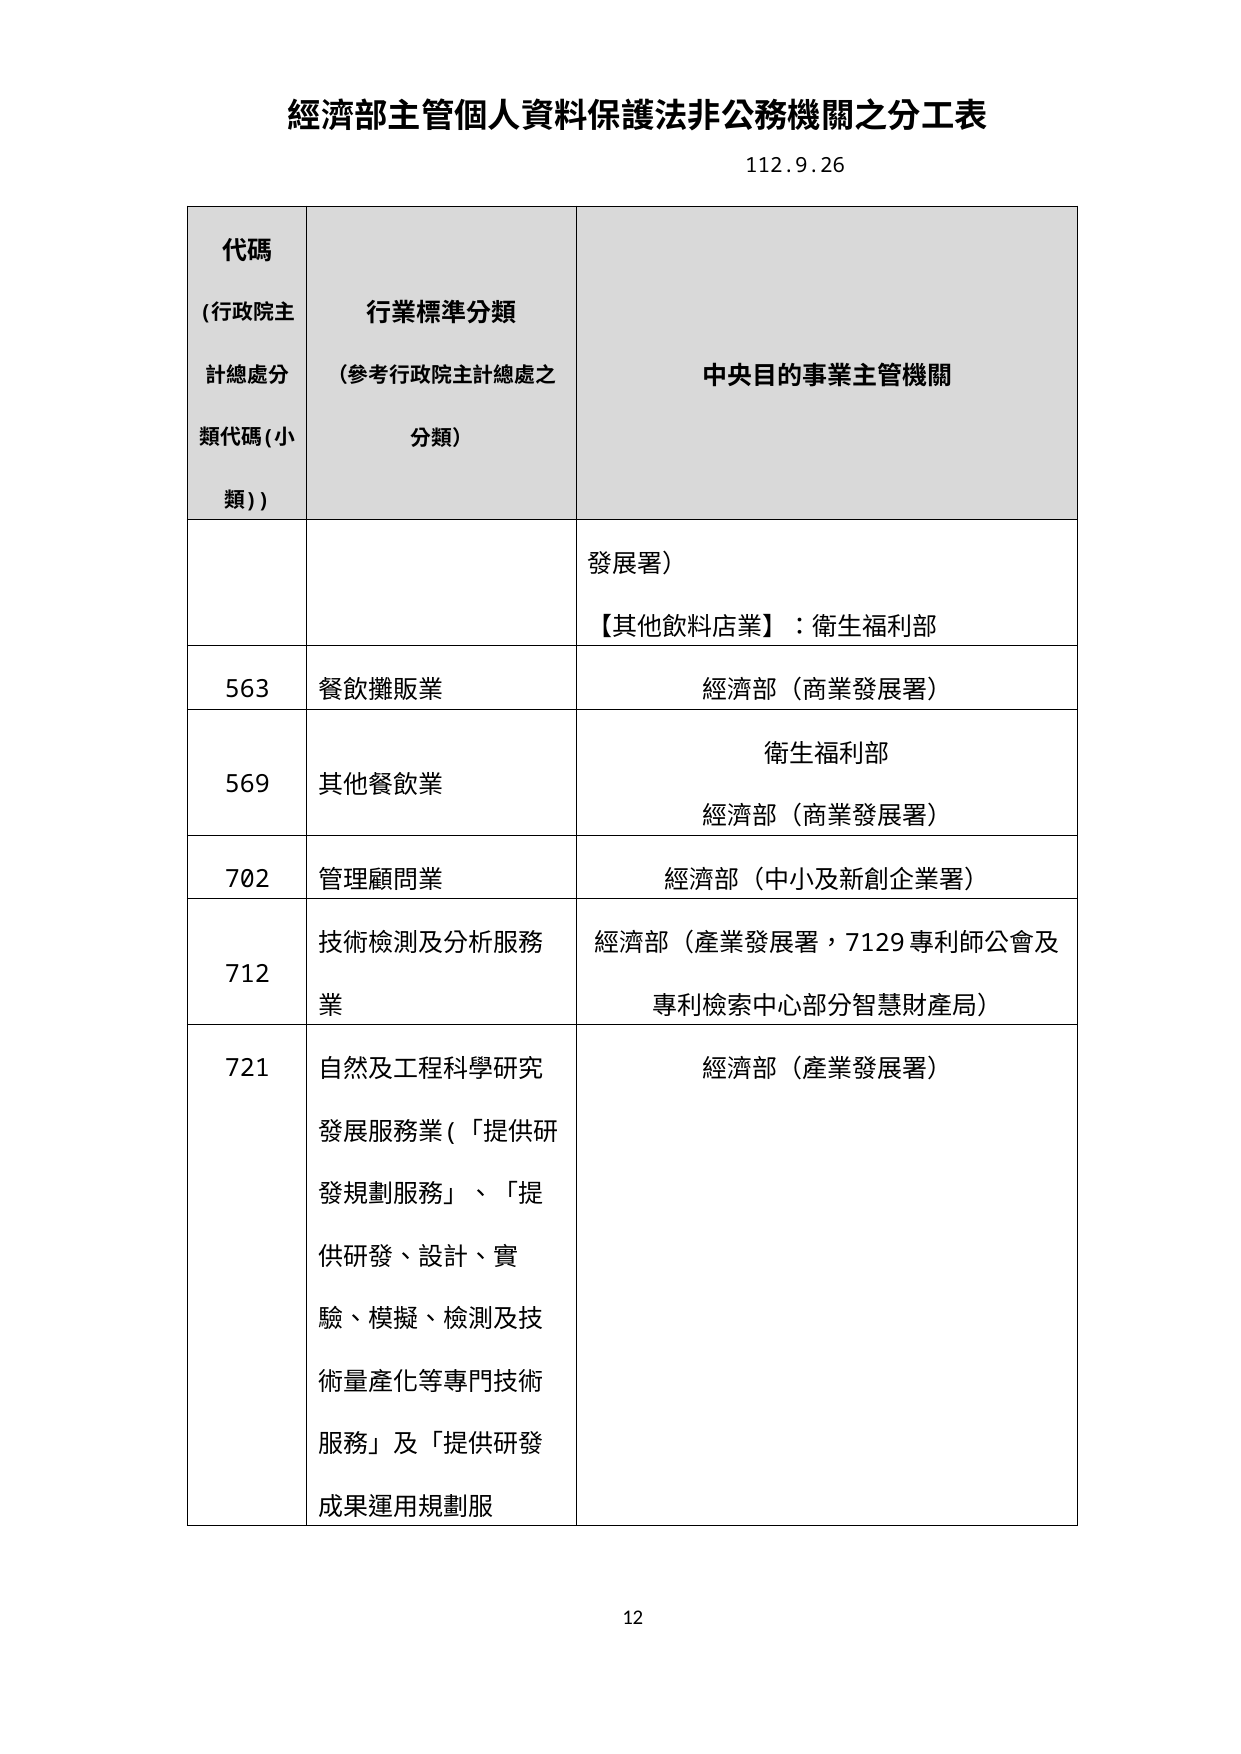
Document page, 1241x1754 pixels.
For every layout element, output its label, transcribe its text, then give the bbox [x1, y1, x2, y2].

table_header 代碼 (行政院主計總處分類代碼(小類)) [188, 207, 306, 519]
table_cell 702 [188, 836, 306, 898]
table_cell 經濟部（產業發展署，7129專利師公會及專利檢索中心部分智慧財產局） [577, 899, 1077, 1024]
table_cell 經濟部（商業發展署） [577, 646, 1077, 709]
table_cell 管理顧問業 [307, 836, 576, 898]
table_cell 569 [188, 710, 306, 835]
table_cell 經濟部（產業發展署） [577, 1025, 1077, 1525]
table_cell 餐飲攤販業 [307, 646, 576, 709]
table_cell 技術檢測及分析服務業 [307, 899, 576, 1024]
table_cell [188, 520, 306, 645]
table_cell 其他餐飲業 [307, 710, 576, 835]
table_cell 721 [188, 1025, 306, 1525]
table_cell 發展署） 【其他飲料店業】：衛生福利部 [577, 520, 1077, 645]
table_cell 自然及工程科學研究發展服務業(「提供研發規劃服務」、「提供研發、設計、實驗、模擬、檢測及技術量產化等專門技術服務」及「提供研發成果運用規劃服 [307, 1025, 576, 1525]
table_cell 712 [188, 899, 306, 1024]
table_header 中央目的事業主管機關 [577, 207, 1077, 519]
table_cell [307, 520, 576, 645]
table_cell 經濟部（中小及新創企業署） [577, 836, 1077, 898]
table_cell 563 [188, 646, 306, 709]
table_header 行業標準分類 （參考行政院主計總處之分類） [307, 207, 576, 519]
table_cell 衛生福利部 經濟部（商業發展署） [577, 710, 1077, 835]
